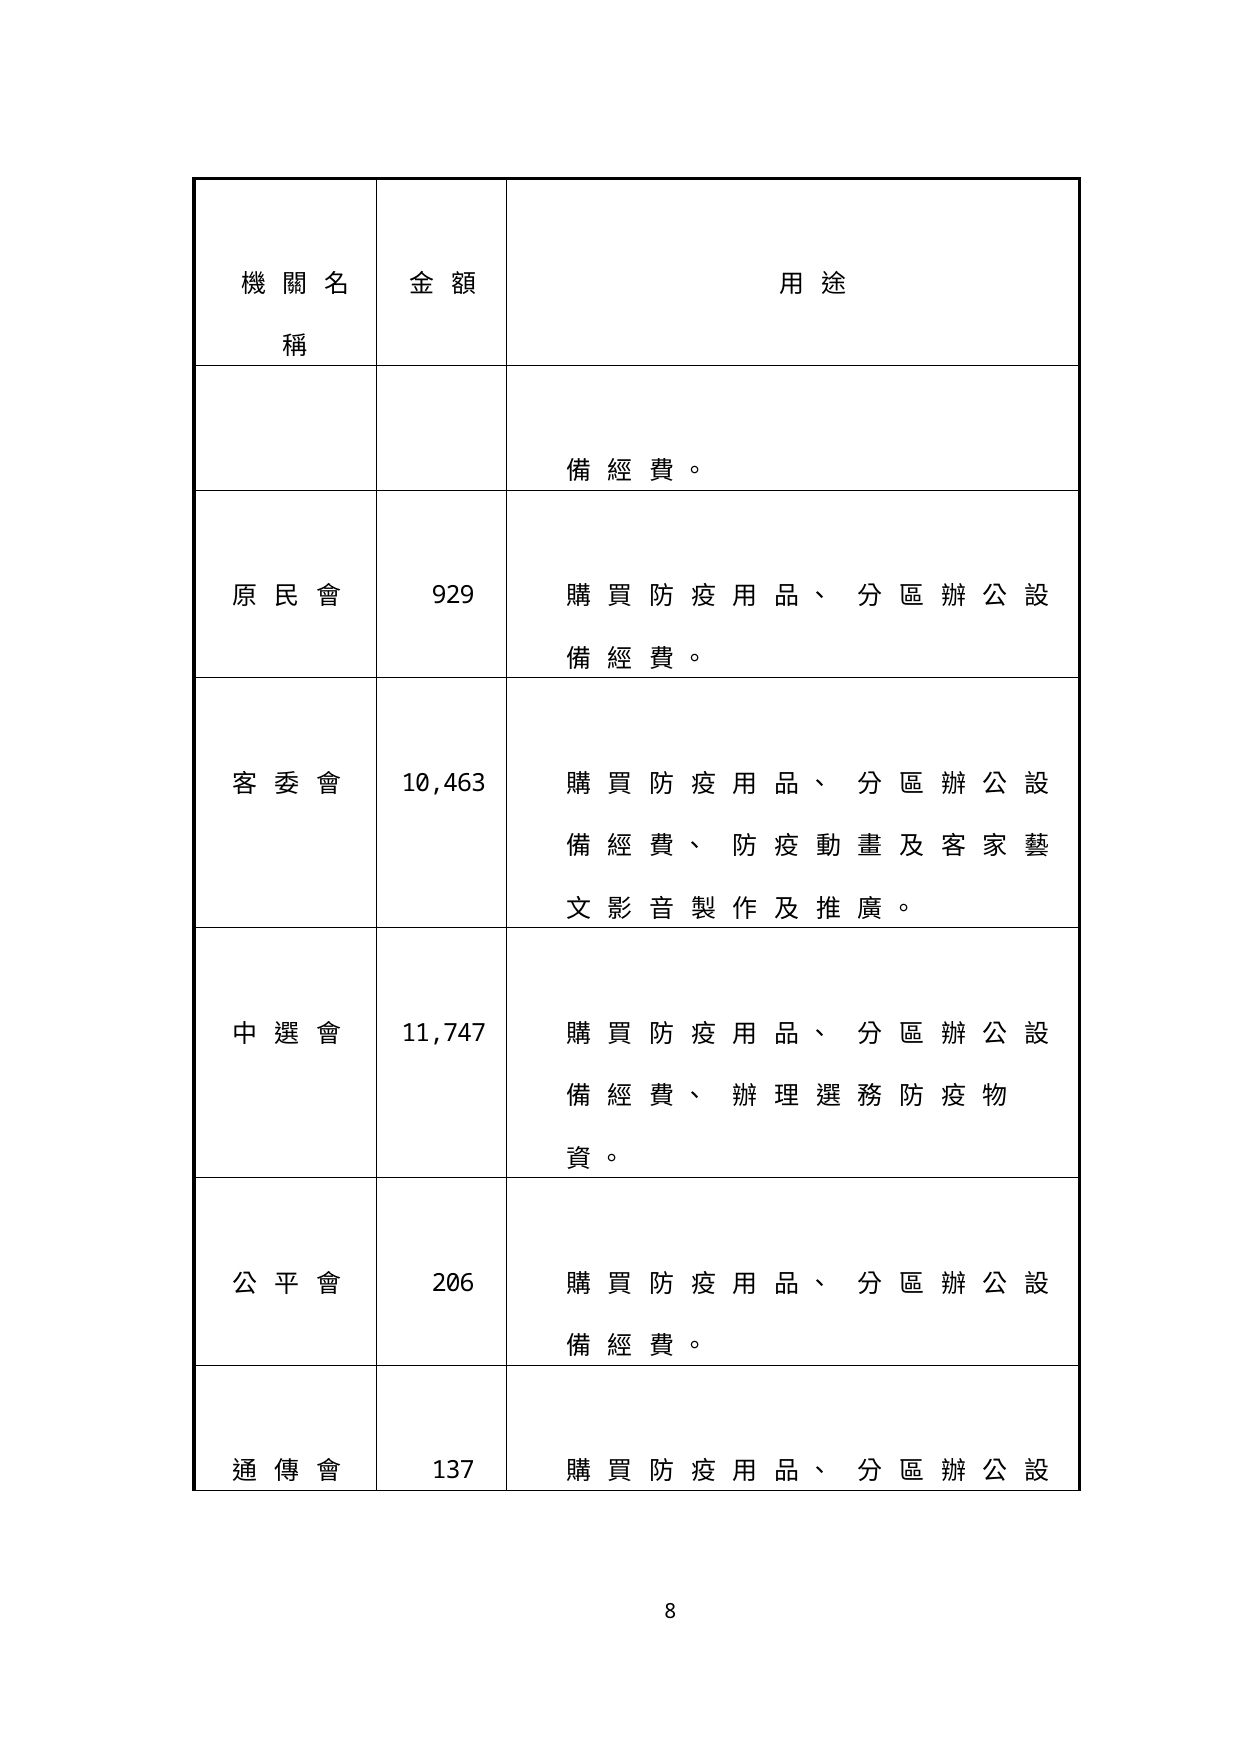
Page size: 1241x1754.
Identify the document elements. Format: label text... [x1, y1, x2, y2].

table_cell 206 [377, 1178, 506, 1365]
table_cell 購買防疫用品、分區辦公設 [507, 1366, 1078, 1490]
table_header 用途 [507, 180, 1078, 365]
table_cell 原民會 [196, 491, 376, 677]
table_cell 購買防疫用品、分區辦公設備經費、辦理選務防疫物資。 [507, 928, 1078, 1177]
table_header 金額 [377, 180, 506, 365]
table_cell 備經費。 [507, 366, 1078, 490]
table_cell 公平會 [196, 1178, 376, 1365]
table_cell [377, 366, 506, 490]
table_cell 11,747 [377, 928, 506, 1177]
table_cell 通傳會 [196, 1366, 376, 1490]
table_cell 137 [377, 1366, 506, 1490]
table_cell [196, 366, 376, 490]
table_cell 中選會 [196, 928, 376, 1177]
table_cell 購買防疫用品、分區辦公設備經費。 [507, 1178, 1078, 1365]
table_cell 購買防疫用品、分區辦公設備經費、防疫動畫及客家藝文影音製作及推廣。 [507, 678, 1078, 927]
table_cell 10,463 [377, 678, 506, 927]
table_cell 客委會 [196, 678, 376, 927]
table_cell 929 [377, 491, 506, 677]
table_header 機關名稱 [196, 180, 376, 365]
table_cell 購買防疫用品、分區辦公設備經費。 [507, 491, 1078, 677]
